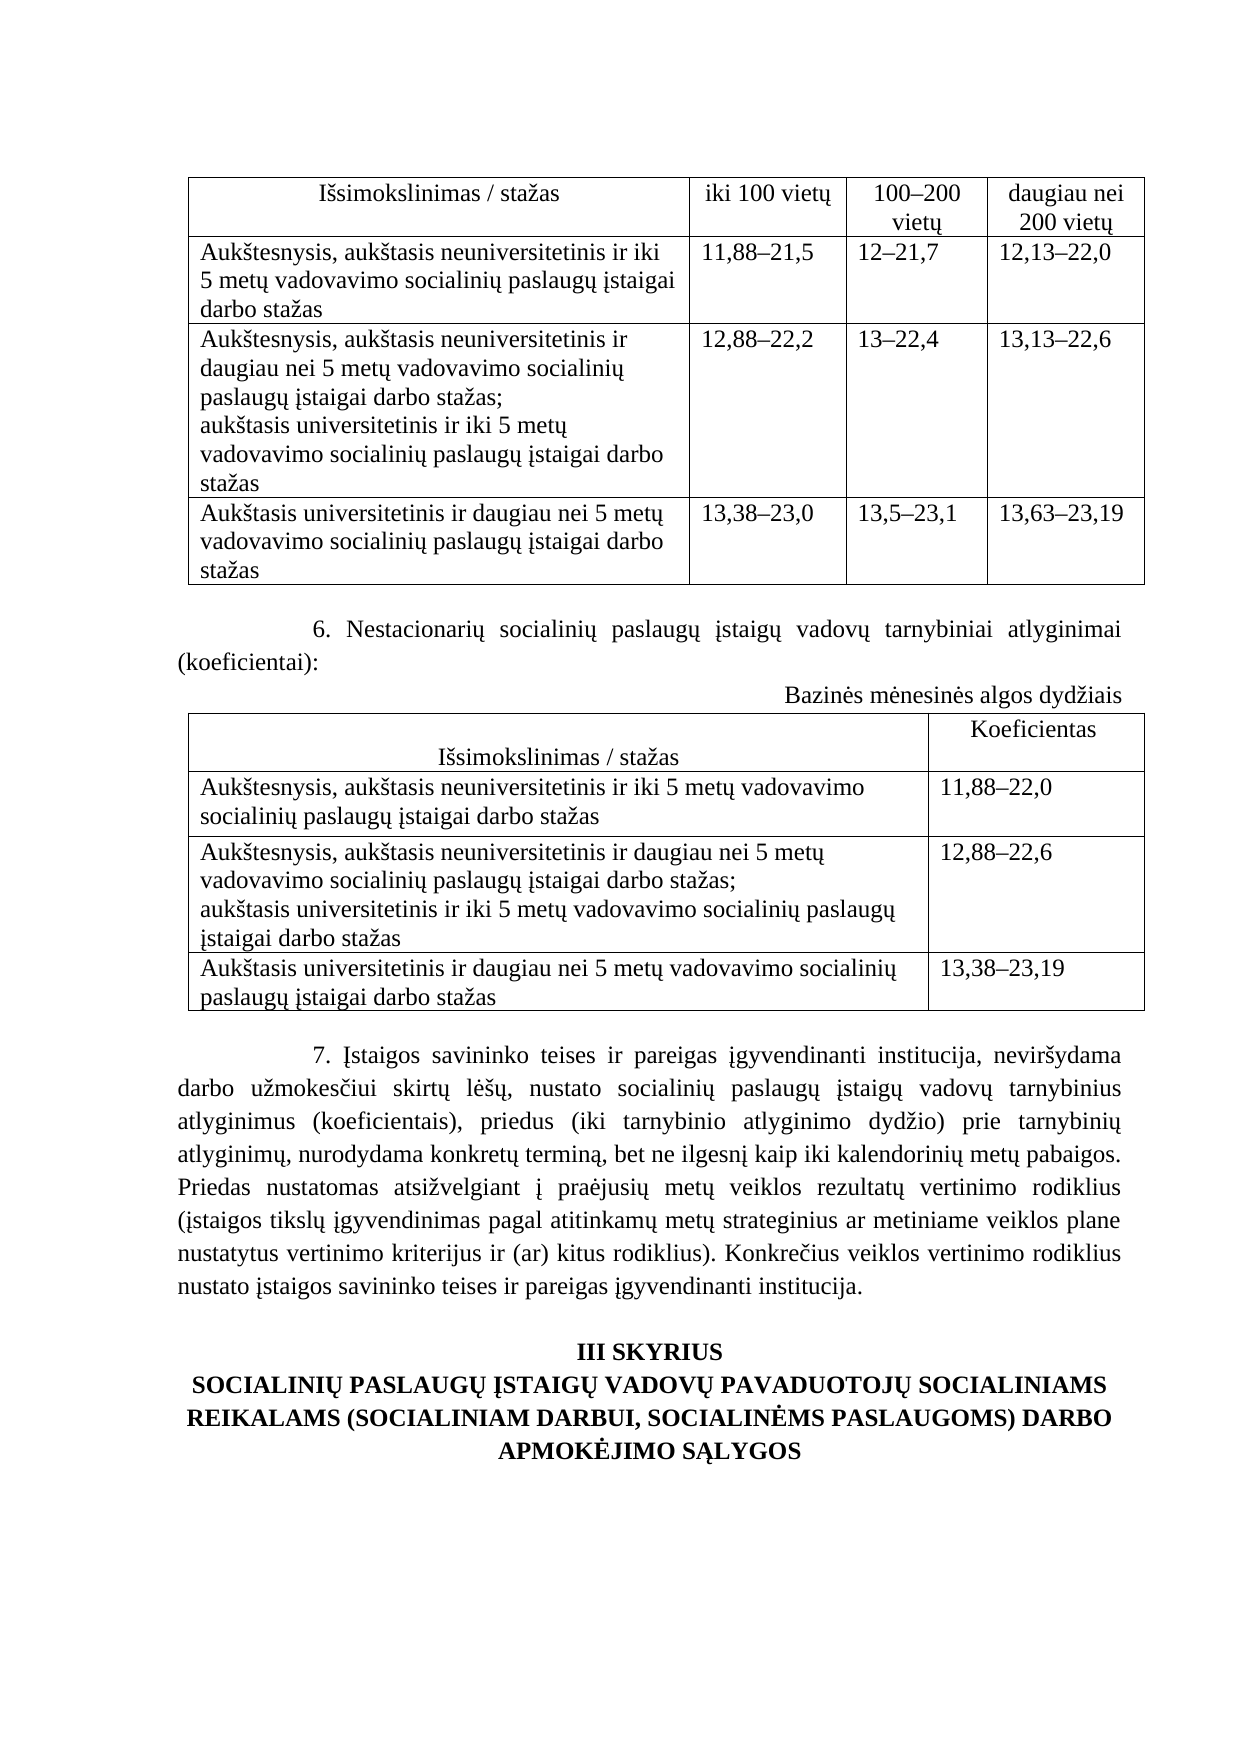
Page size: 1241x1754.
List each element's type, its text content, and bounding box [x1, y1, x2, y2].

table_cell 12,88–22,2 [690, 324, 846, 497]
text Bazinės mėnesinės algos dydžiais [177, 680, 1122, 708]
table_cell 11,88–22,0 [929, 772, 1144, 836]
text REIKALAMS (SOCIALINIAM DARBUI, SOCIALINĖMS PASLAUGOMS) DARBO APMOKĖJIMO SĄLYGOS [177, 1403, 1122, 1465]
table_cell Aukštasis universitetinis ir daugiau nei 5 metų vadovavimo socialinių paslaugų įstaigai darbo stažas [189, 953, 928, 1010]
table_header Išsimokslinimas / stažas [189, 714, 928, 771]
text 7. Įstaigos savininko teises ir pareigas įgyvendinanti institucija, neviršydama darbo užmokesčiui skirtų lėšų, nustato socialinių paslaugų įstaigų vadovų tarnybinius atlyginimus (koeficientais), priedus (iki tarnybinio atlyginimo dydžio) prie tarnybinių atlyginimų, nurodydama konkretų terminą, bet ne ilgesnį kaip iki kalendorinių metų pabaigos. Priedas nustatomas atsižvelgiant į praėjusių metų veiklos rezultatų vertinimo rodiklius (įstaigos tikslų įgyvendinimas pagal atitinkamų metų strateginius ar metiniame veiklos plane nustatytus vertinimo kriterijus ir (ar) kitus rodiklius). Konkrečius veiklos vertinimo rodiklius nustato įstaigos savininko teises ir pareigas įgyvendinanti institucija. [177, 1040, 1122, 1300]
table_cell 13,5–23,1 [847, 498, 987, 584]
text III SKYRIUS [177, 1337, 1122, 1366]
table_header Koeficientas [929, 714, 1144, 771]
table_cell 13,38–23,0 [690, 498, 846, 584]
table_cell Aukštesnysis, aukštasis neuniversitetinis ir iki 5 metų vadovavimo socialinių paslaugų įstaigai darbo stažas [189, 237, 689, 323]
table_cell 13,13–22,6 [988, 324, 1144, 497]
table_cell 12,13–22,0 [988, 237, 1144, 323]
table_cell daugiau nei 200 vietų [988, 178, 1144, 236]
table_cell 11,88–21,5 [690, 237, 846, 323]
text SOCIALINIŲ PASLAUGŲ ĮSTAIGŲ VADOVŲ PAVADUOTOJŲ SOCIALINIAMS [177, 1370, 1122, 1399]
table_cell iki 100 vietų [690, 178, 846, 236]
table_cell Aukštasis universitetinis ir daugiau nei 5 metų vadovavimo socialinių paslaugų įstaigai darbo stažas [189, 498, 689, 584]
table_cell 100–200 vietų [847, 178, 987, 236]
table_cell Aukštesnysis, aukštasis neuniversitetinis ir iki 5 metų vadovavimo socialinių paslaugų įstaigai darbo stažas [189, 772, 928, 836]
table_cell 13,38–23,19 [929, 953, 1144, 1010]
text 6. Nestacionarių socialinių paslaugų įstaigų vadovų tarnybiniai atlyginimai (koeficientai): [177, 614, 1122, 675]
table_header Išsimokslinimas / stažas [189, 178, 689, 236]
table_cell Aukštesnysis, aukštasis neuniversitetinis ir daugiau nei 5 metų vadovavimo socialinių paslaugų įstaigai darbo stažas; aukštasis universitetinis ir iki 5 metų vadovavimo socialinių paslaugų įstaigai darbo stažas [189, 837, 928, 952]
table_cell 12,88–22,6 [929, 837, 1144, 952]
table_cell 12–21,7 [847, 237, 987, 323]
table_cell Aukštesnysis, aukštasis neuniversitetinis ir daugiau nei 5 metų vadovavimo socialinių paslaugų įstaigai darbo stažas; aukštasis universitetinis ir iki 5 metų vadovavimo socialinių paslaugų įstaigai darbo stažas [189, 324, 689, 497]
table_cell 13–22,4 [847, 324, 987, 497]
table_cell 13,63–23,19 [988, 498, 1144, 584]
